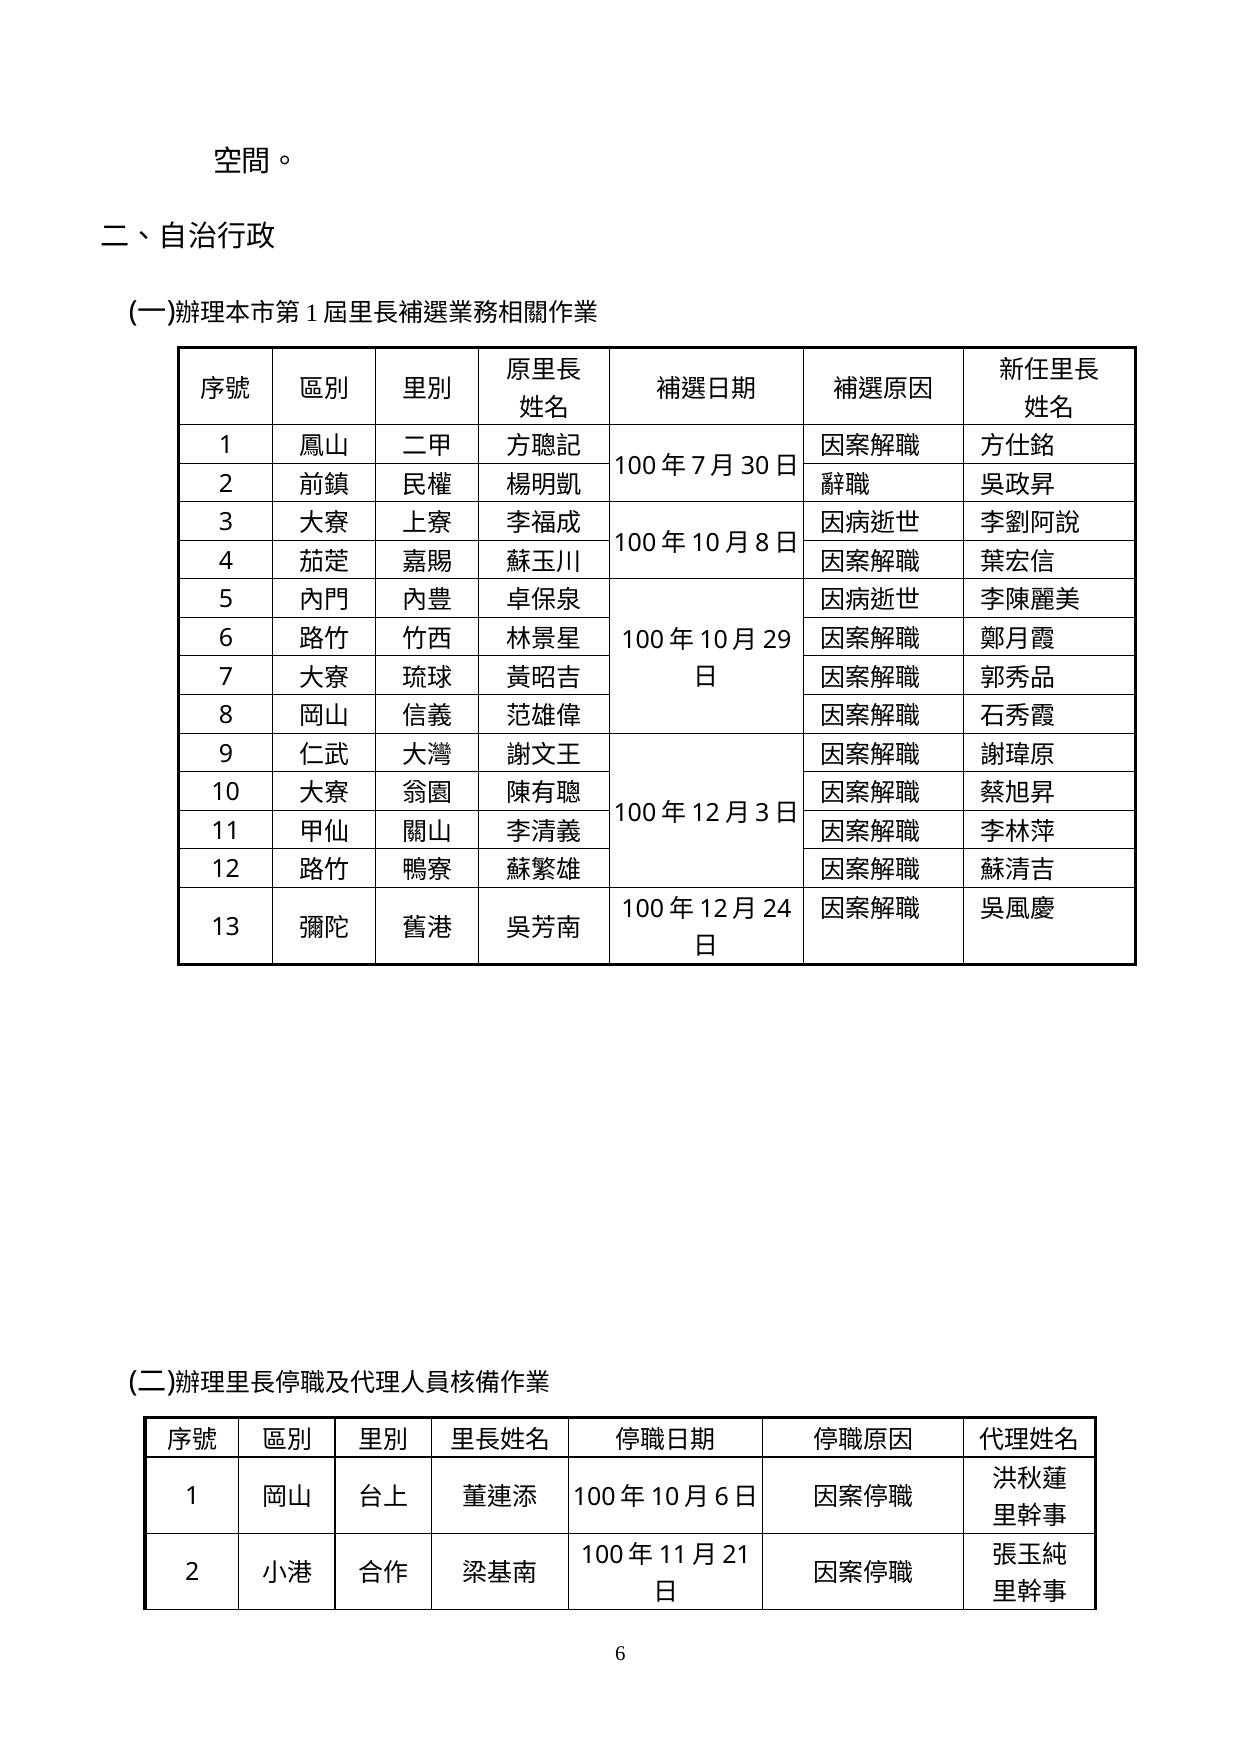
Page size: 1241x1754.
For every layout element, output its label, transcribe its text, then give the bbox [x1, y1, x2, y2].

table_cell 12 [180, 849, 272, 887]
table_cell 梁基南 [432, 1534, 568, 1608]
table_cell 100年12月3日 [610, 734, 803, 887]
table_cell 蘇玉川 [479, 541, 609, 578]
text (一)辦理本市第1屆里長補選業務相關作業 [100, 271, 1140, 346]
table_cell 林景星 [479, 618, 609, 655]
table_cell 甲仙 [273, 811, 375, 848]
table_cell 4 [180, 541, 272, 578]
table_cell 8 [180, 695, 272, 732]
table_cell 郭秀品 [964, 656, 1134, 694]
table_cell 2 [147, 1534, 238, 1608]
table_cell 因案解職 [804, 695, 963, 732]
table_header 區別 [273, 349, 375, 424]
table_cell 李清義 [479, 811, 609, 848]
table_cell 因案解職 [804, 618, 963, 655]
table_header 停職日期 [569, 1419, 762, 1456]
table_cell 100年10月6日 [569, 1458, 762, 1532]
table_cell 辭職 [804, 464, 963, 501]
table_cell 100年10月29日 [610, 579, 803, 732]
table_cell 因案解職 [804, 849, 963, 887]
table_cell 大寮 [273, 656, 375, 694]
table_cell 嘉賜 [376, 541, 478, 578]
table_cell 謝文王 [479, 734, 609, 771]
table_cell 台上 [336, 1458, 431, 1532]
table_cell 5 [180, 579, 272, 617]
table_cell 茄萣 [273, 541, 375, 578]
table_cell 蘇繁雄 [479, 849, 609, 887]
table_cell 方仕銘 [964, 425, 1134, 463]
table_cell 2 [180, 464, 272, 501]
table_cell 范雄偉 [479, 695, 609, 732]
table_cell 吳風慶 [964, 888, 1134, 963]
table_cell 卓保泉 [479, 579, 609, 617]
table_header 補選日期 [610, 349, 803, 424]
table_header 里別 [376, 349, 478, 424]
table_cell 李林萍 [964, 811, 1134, 848]
table_cell 方聰記 [479, 425, 609, 463]
table_cell 6 [180, 618, 272, 655]
table_cell 合作 [336, 1534, 431, 1608]
table_cell 陳有聰 [479, 772, 609, 809]
table_cell 100年12月24日 [610, 888, 803, 963]
table_cell 10 [180, 772, 272, 809]
table_cell 路竹 [273, 849, 375, 887]
table_cell 關山 [376, 811, 478, 848]
table_cell 9 [180, 734, 272, 771]
table_cell 岡山 [273, 695, 375, 732]
table_cell 洪秋蓮 里幹事 [964, 1458, 1094, 1532]
table_cell 蔡旭昇 [964, 772, 1134, 809]
table_cell 李劉阿說 [964, 502, 1134, 540]
table_cell 翁園 [376, 772, 478, 809]
table_cell 舊港 [376, 888, 478, 963]
table_cell 小港 [239, 1534, 334, 1608]
table_cell 石秀霞 [964, 695, 1134, 732]
table_header 區別 [239, 1419, 334, 1456]
table_cell 大寮 [273, 502, 375, 540]
table_cell 竹西 [376, 618, 478, 655]
table_cell 因案解職 [804, 656, 963, 694]
table_cell 路竹 [273, 618, 375, 655]
text (二)辦理里長停職及代理人員核備作業 [100, 1341, 1140, 1416]
table_cell 因案解職 [804, 772, 963, 809]
table_cell 因病逝世 [804, 502, 963, 540]
table_cell 李福成 [479, 502, 609, 540]
text 二、自治行政 [100, 196, 1140, 271]
table_cell 因案停職 [763, 1534, 963, 1608]
table_cell 11 [180, 811, 272, 848]
table_cell 黃昭吉 [479, 656, 609, 694]
table_cell 大寮 [273, 772, 375, 809]
table_cell 上寮 [376, 502, 478, 540]
table_header 序號 [180, 349, 272, 424]
table_cell 鄭月霞 [964, 618, 1134, 655]
table_header 里別 [336, 1419, 431, 1456]
table_cell 100年7月30日 [610, 425, 803, 501]
table_cell 彌陀 [273, 888, 375, 963]
table_cell 岡山 [239, 1458, 334, 1532]
table_cell 大灣 [376, 734, 478, 771]
table_cell 100年11月21日 [569, 1534, 762, 1608]
table_cell 蘇清吉 [964, 849, 1134, 887]
table_cell 內門 [273, 579, 375, 617]
table_header 代理姓名 [964, 1419, 1094, 1456]
table_cell 吳政昇 [964, 464, 1134, 501]
table_cell 因案解職 [804, 888, 963, 963]
table_header 停職原因 [763, 1419, 963, 1456]
table_header 補選原因 [804, 349, 963, 424]
table_header 原里長 姓名 [479, 349, 609, 424]
table_cell 因案解職 [804, 541, 963, 578]
table_cell 董連添 [432, 1458, 568, 1532]
table_cell 100年10月8日 [610, 502, 803, 578]
table_cell 謝瑋原 [964, 734, 1134, 771]
table_cell 民權 [376, 464, 478, 501]
table_cell 因案解職 [804, 734, 963, 771]
table_cell 張玉純 里幹事 [964, 1534, 1094, 1608]
table_cell 鳳山 [273, 425, 375, 463]
table_cell 前鎮 [273, 464, 375, 501]
table_cell 因案解職 [804, 811, 963, 848]
table_cell 吳芳南 [479, 888, 609, 963]
table_cell 內豊 [376, 579, 478, 617]
table_cell 二甲 [376, 425, 478, 463]
text 空間。 [213, 121, 1140, 196]
table_cell 信義 [376, 695, 478, 732]
table_cell 因病逝世 [804, 579, 963, 617]
table_cell 1 [180, 425, 272, 463]
table_cell 琉球 [376, 656, 478, 694]
table_cell 1 [147, 1458, 238, 1532]
table_cell 葉宏信 [964, 541, 1134, 578]
table_cell 因案解職 [804, 425, 963, 463]
table_header 序號 [147, 1419, 238, 1456]
table_cell 楊明凱 [479, 464, 609, 501]
table_header 里長姓名 [432, 1419, 568, 1456]
table_cell 仁武 [273, 734, 375, 771]
table_cell 因案停職 [763, 1458, 963, 1532]
table_cell 李陳麗美 [964, 579, 1134, 617]
table_header 新任里長 姓名 [964, 349, 1134, 424]
table_cell 3 [180, 502, 272, 540]
table_cell 鴨寮 [376, 849, 478, 887]
table_cell 13 [180, 888, 272, 963]
table_cell 7 [180, 656, 272, 694]
